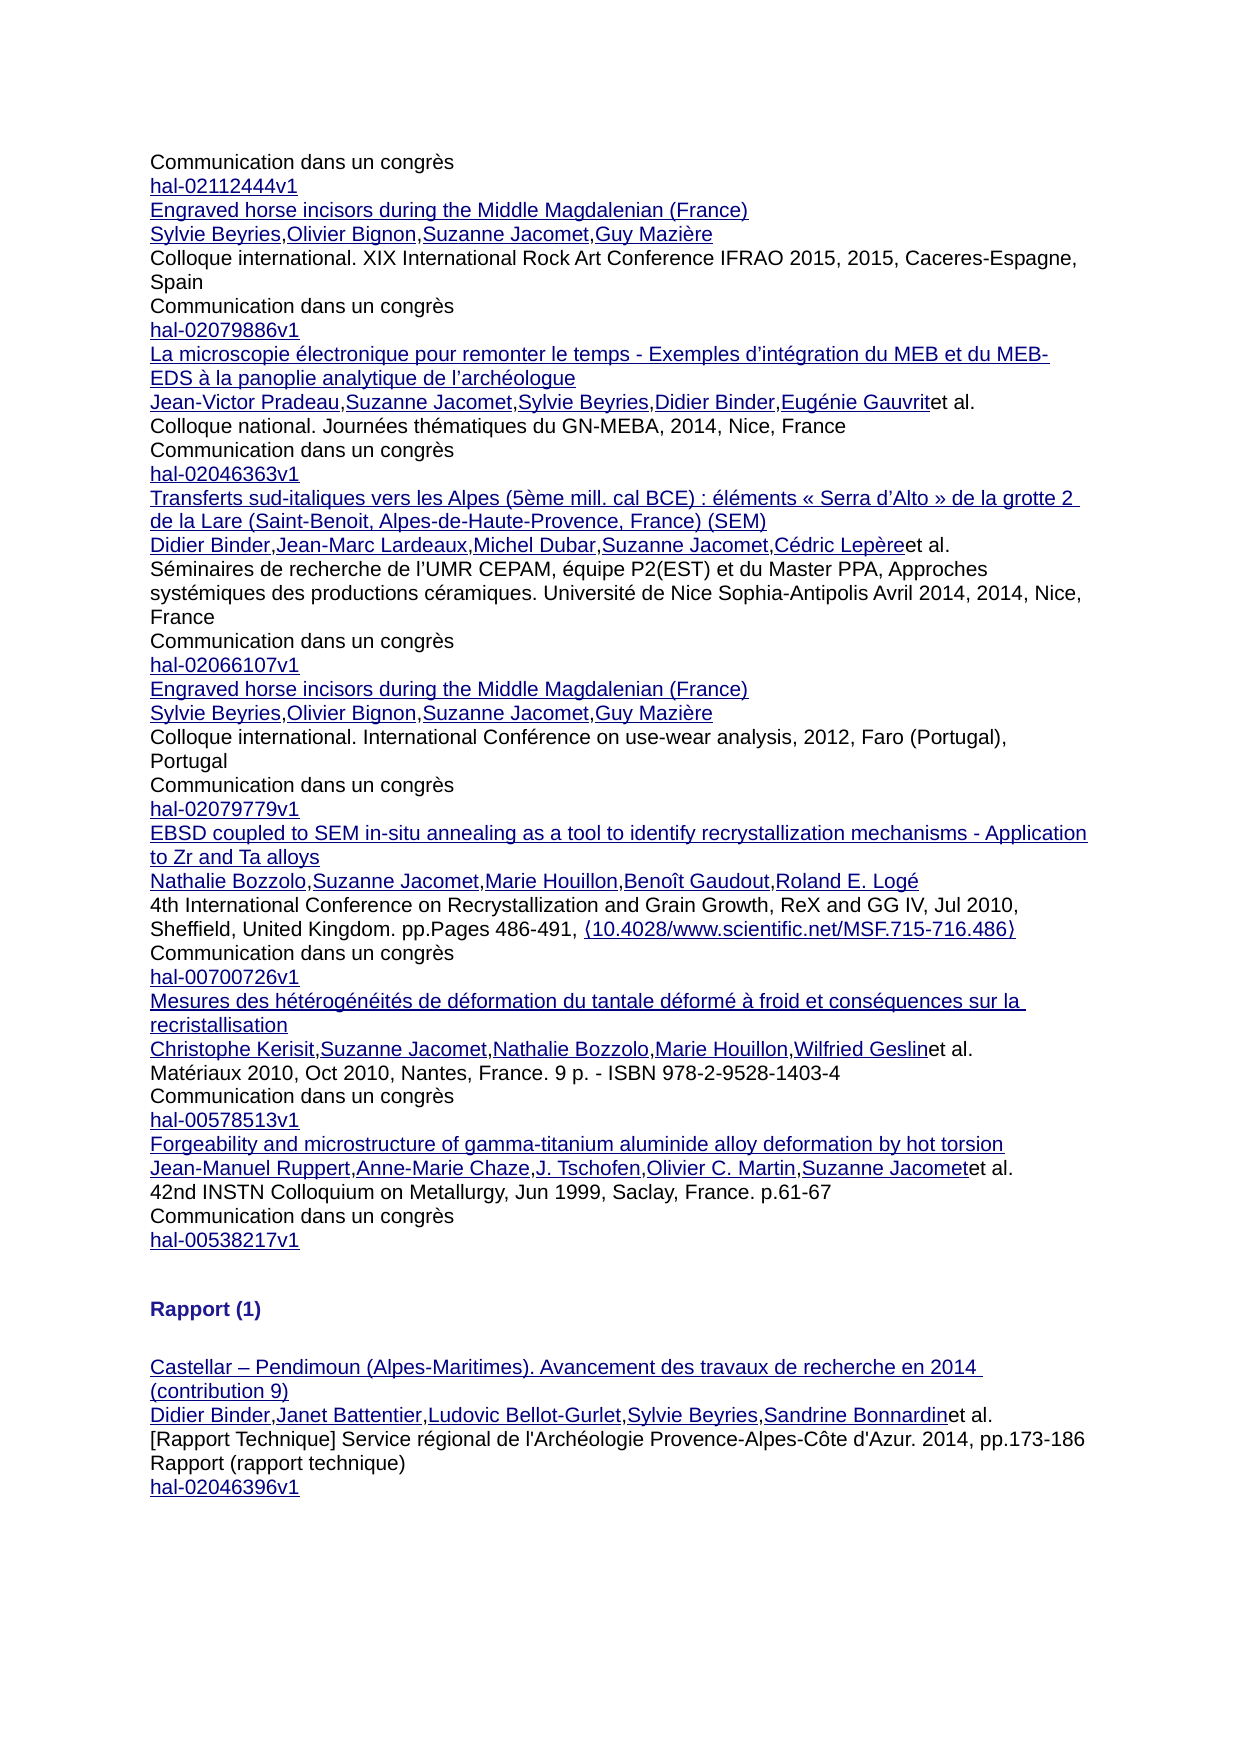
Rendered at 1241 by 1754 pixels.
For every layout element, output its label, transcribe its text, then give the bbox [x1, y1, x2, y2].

table_header Castellar – Pendimoun (Alpes-Maritimes). Avancement des travaux de recherche en 2014 (contribution 9) Didier Binder,Janet Battentier,Ludovic Bellot-Gurlet,Sylvie Beyries,Sandrine Bonnardinet al. [Rapport Technique] Service régional de l'Archéologie Provence-Alpes-Côte d'Azur. 2014, pp.173-186 Rapport (rapport technique) hal-02046396v1 [150, 1355, 1090, 1499]
table_cell La microscopie électronique pour remonter le temps - Exemples d’intégration du MEB et du MEB-EDS à la panoplie analytique de l’archéologue Jean-Victor Pradeau,Suzanne Jacomet,Sylvie Beyries,Didier Binder,Eugénie Gauvritet al. Colloque national. Journées thématiques du GN-MEBA, 2014, Nice, France Communication dans un congrès hal-02046363v1 [150, 342, 1090, 485]
table_cell Communication dans un congrès hal-02112444v1 [150, 150, 1090, 198]
table_cell Engraved horse incisors during the Middle Magdalenian (France) Sylvie Beyries,Olivier Bignon,Suzanne Jacomet,Guy Mazière Colloque international. XIX International Rock Art Conference IFRAO 2015, 2015, Caceres-Espagne, Spain Communication dans un congrès hal-02079886v1 [150, 198, 1090, 342]
table_cell Mesures des hétérogénéités de déformation du tantale déformé à froid et conséquences sur la recristallisation Christophe Kerisit,Suzanne Jacomet,Nathalie Bozzolo,Marie Houillon,Wilfried Geslinet al. Matériaux 2010, Oct 2010, Nantes, France. 9 p. - ISBN 978-2-9528-1403-4 Communication dans un congrès hal-00578513v1 [150, 989, 1090, 1132]
table_cell Forgeability and microstructure of gamma-titanium aluminide alloy deformation by hot torsion Jean-Manuel Ruppert,Anne-Marie Chaze,J. Tschofen,Olivier C. Martin,Suzanne Jacometet al. 42nd INSTN Colloquium on Metallurgy, Jun 1999, Saclay, France. p.61-67 Communication dans un congrès hal-00538217v1 [150, 1132, 1090, 1252]
subtitle Rapport (1) [150, 1297, 1090, 1321]
table_cell Transferts sud-italiques vers les Alpes (5ème mill. cal BCE) : éléments « Serra d’Alto » de la grotte 2 de la Lare (Saint-Benoit, Alpes-de-Haute-Provence, France) (SEM) Didier Binder,Jean-Marc Lardeaux,Michel Dubar,Suzanne Jacomet,Cédric Lepèreet al. Séminaires de recherche de l’UMR CEPAM, équipe P2(EST) et du Master PPA, Approches systémiques des productions céramiques. Université de Nice Sophia-Antipolis Avril 2014, 2014, Nice, France Communication dans un congrès hal-02066107v1 [150, 485, 1090, 677]
table_cell EBSD coupled to SEM in-situ annealing as a tool to identify recrystallization mechanisms - Application to Zr and Ta alloys Nathalie Bozzolo,Suzanne Jacomet,Marie Houillon,Benoît Gaudout,Roland E. Logé 4th International Conference on Recrystallization and Grain Growth, ReX and GG IV, Jul 2010, Sheffield, United Kingdom. pp.Pages 486-491, ⟨10.4028/www.scientific.net/MSF.715-716.486⟩ Communication dans un congrès hal-00700726v1 [150, 821, 1090, 988]
table_cell Engraved horse incisors during the Middle Magdalenian (France) Sylvie Beyries,Olivier Bignon,Suzanne Jacomet,Guy Mazière Colloque international. International Conférence on use-wear analysis, 2012, Faro (Portugal), Portugal Communication dans un congrès hal-02079779v1 [150, 677, 1090, 821]
